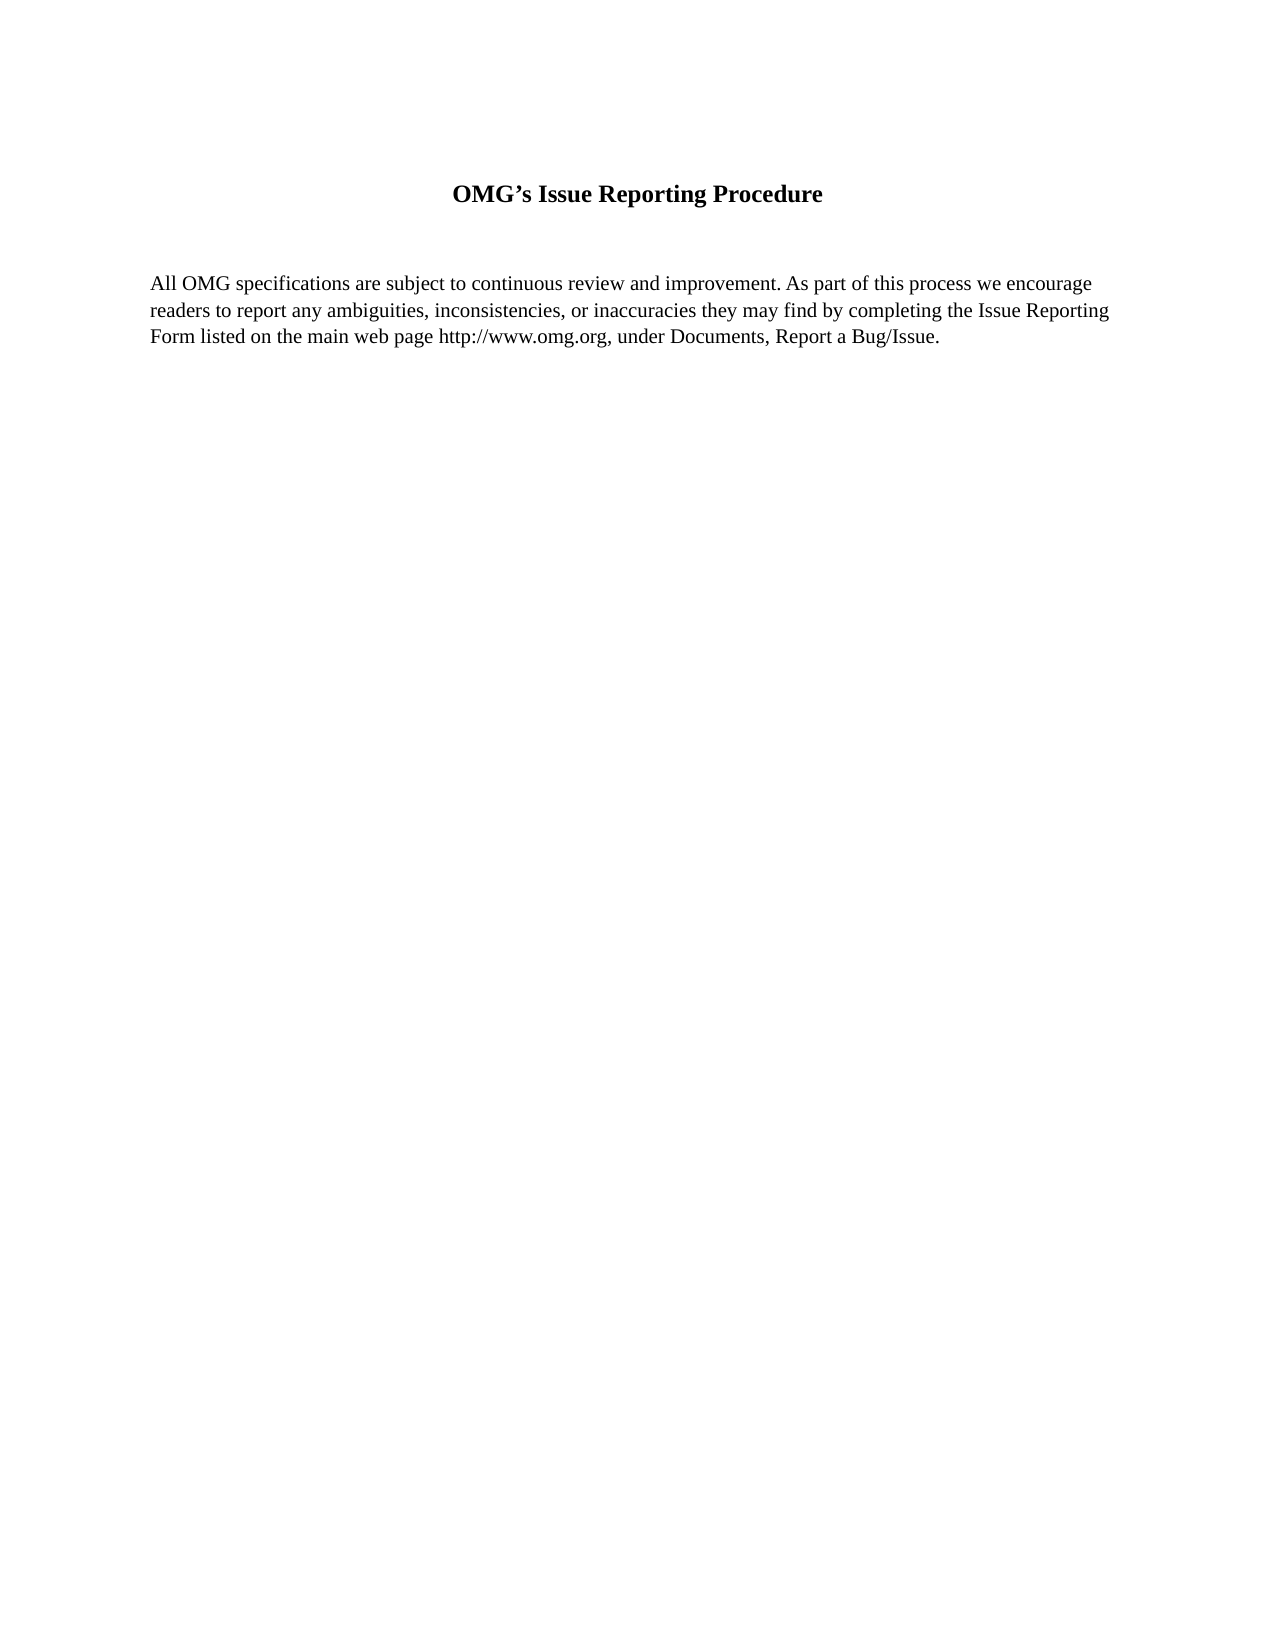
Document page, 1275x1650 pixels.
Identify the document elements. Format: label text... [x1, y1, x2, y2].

text All OMG specifications are subject to continuous review and improvement. As part of this process we encourage readers to report any ambiguities, inconsistencies, or inaccuracies they may find by completing the Issue Reporting Form listed on the main web page http://www.omg.org, under Documents, Report a Bug/Issue. [150, 271, 1125, 348]
text OMG’s Issue Reporting Procedure [150, 179, 1125, 208]
